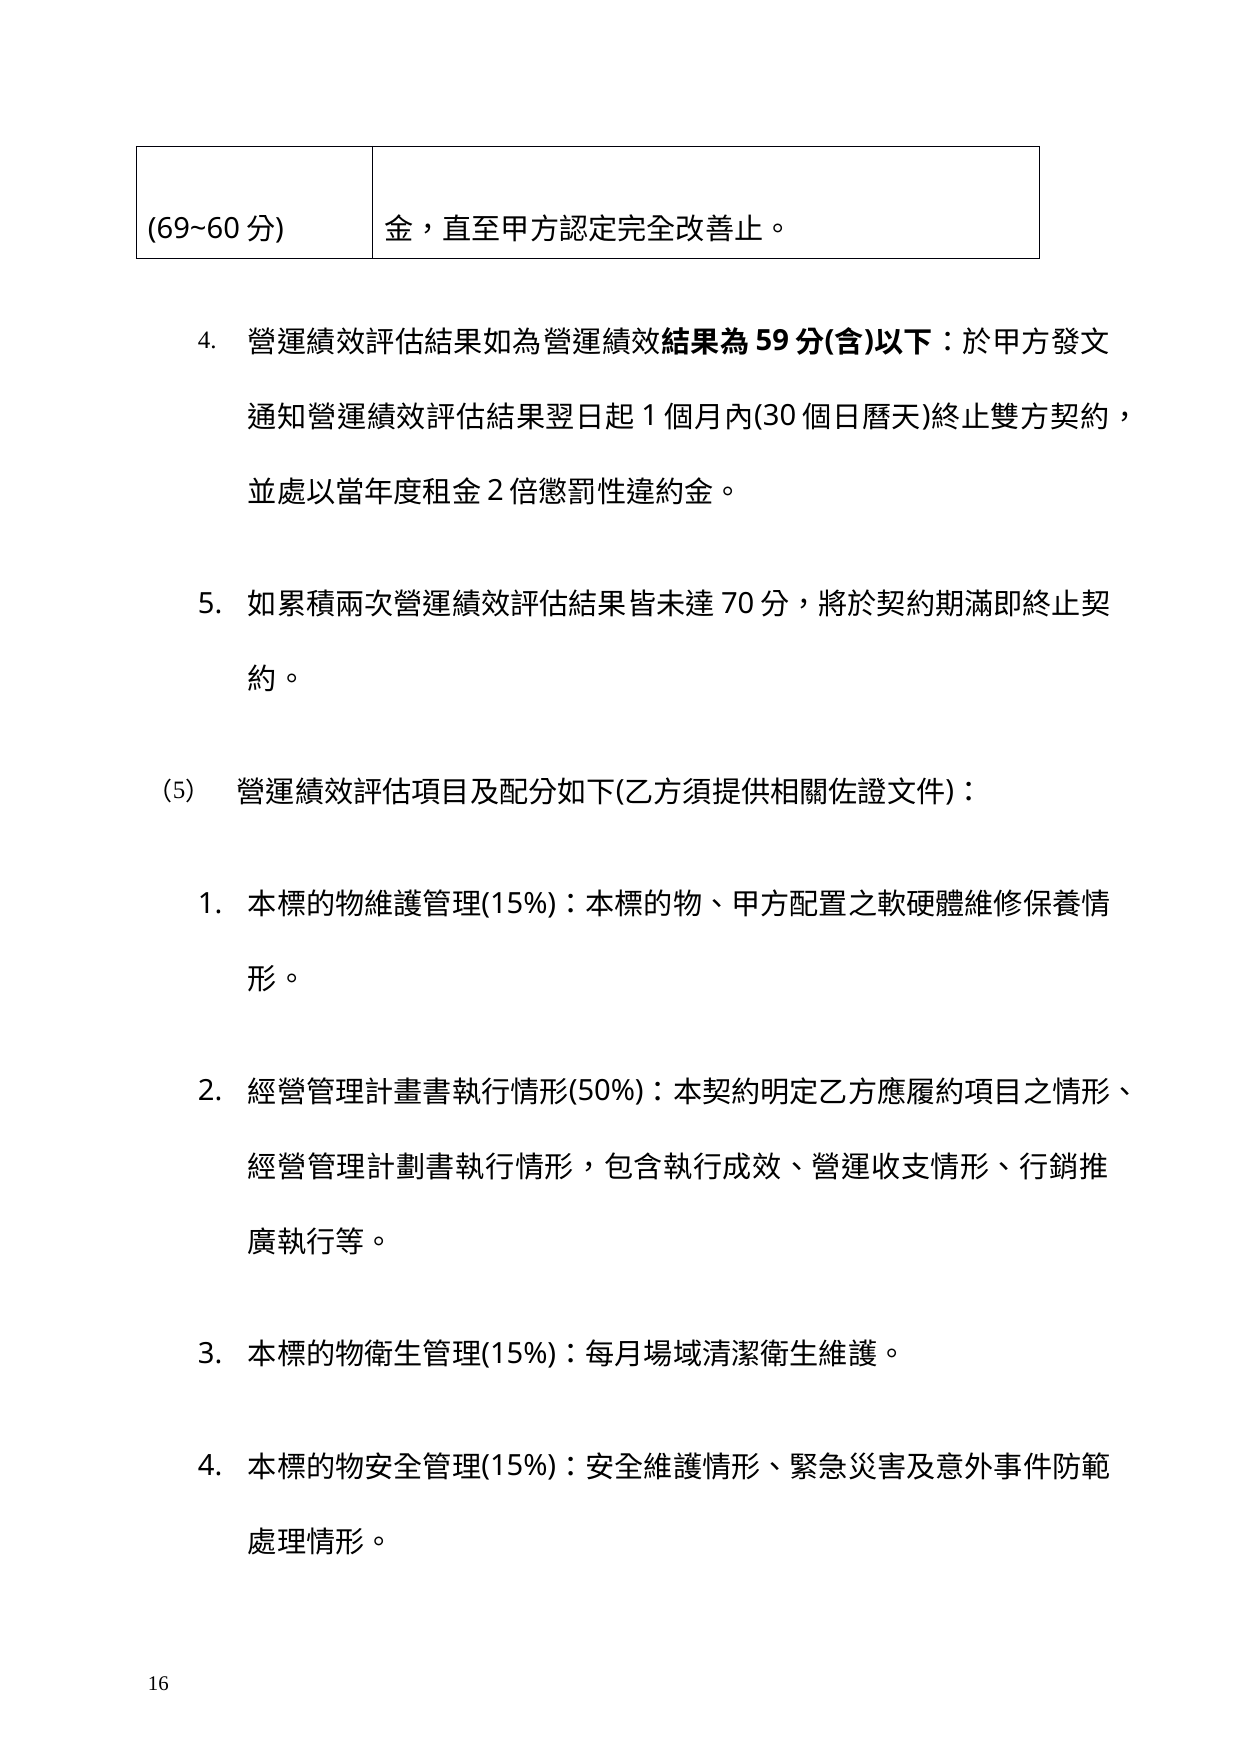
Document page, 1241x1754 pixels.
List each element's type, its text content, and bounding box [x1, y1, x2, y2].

list 本標的物安全管理(15%)：安全維護情形、緊急災害及意外事件防範處理情形。 [198, 1421, 1110, 1571]
list 營運績效評估結果如為營運績效結果為59分(含)以下：於甲方發文通知營運績效評估結果翌日起1個月內(30個日曆天)終止雙方契約，並處以當年度租金2倍懲罰性違約金。 [198, 296, 1110, 521]
list 本標的物維護管理(15%)：本標的物、甲方配置之軟硬體維修保養情形。 [198, 858, 1110, 1008]
table_cell (69~60分) [137, 147, 372, 258]
table_cell 金，直至甲方認定完全改善止。 [373, 147, 1039, 258]
list 營運績效評估項目及配分如下(乙方須提供相關佐證文件)： [148, 746, 1110, 821]
list 如累積兩次營運績效評估結果皆未達70分，將於契約期滿即終止契約。 [198, 558, 1110, 708]
list 本標的物衛生管理(15%)：每月場域清潔衛生維護。 [198, 1308, 1110, 1383]
list 經營管理計畫書執行情形(50%)：本契約明定乙方應履約項目之情形、經營管理計劃書執行情形，包含執行成效、營運收支情形、行銷推廣執行等。 [198, 1046, 1110, 1271]
